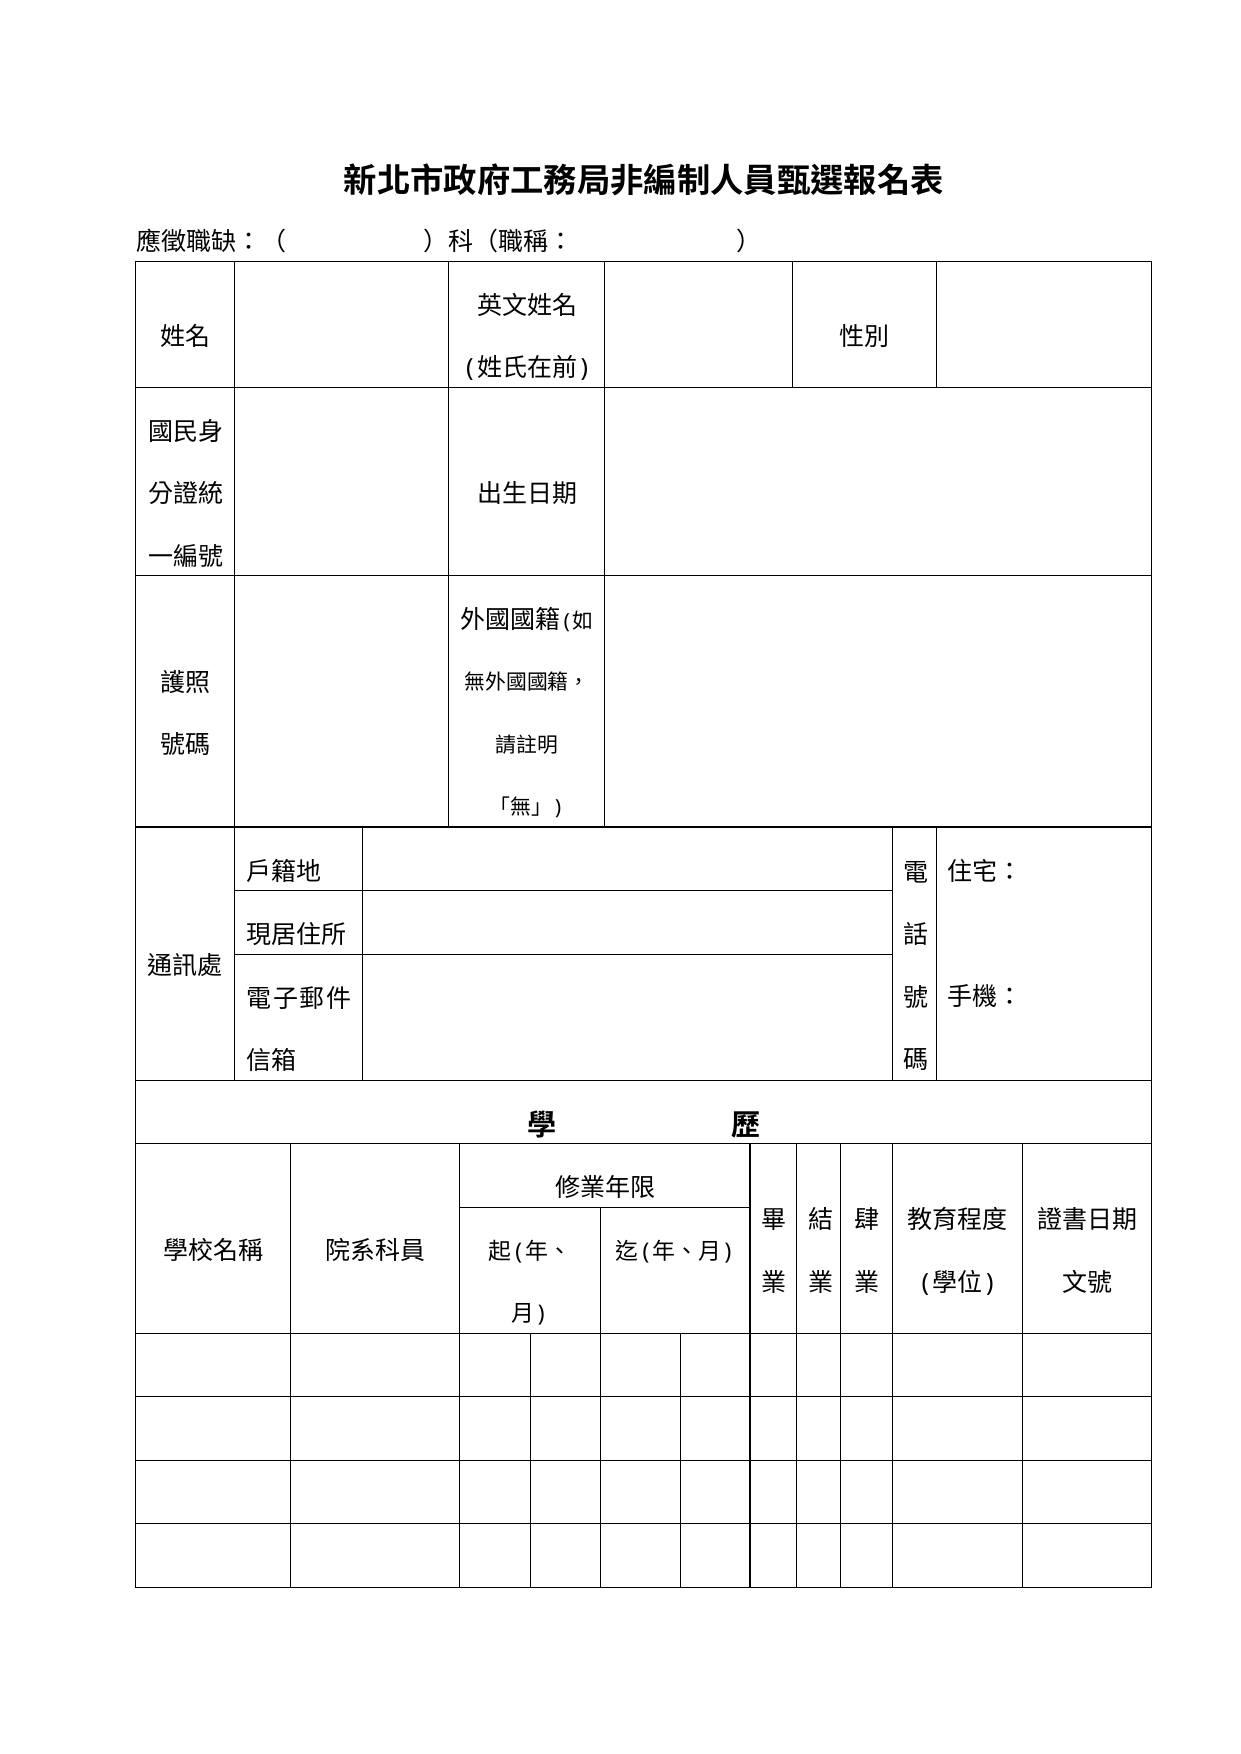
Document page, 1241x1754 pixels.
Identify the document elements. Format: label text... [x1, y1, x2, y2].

table_cell [605, 388, 1151, 575]
table_cell [751, 1461, 796, 1523]
table_cell [841, 1524, 892, 1587]
table_cell 學 歷 [136, 1081, 1151, 1143]
table_cell [797, 1461, 840, 1523]
table_cell 電子郵件信箱 [235, 955, 362, 1079]
table_cell [751, 1524, 796, 1587]
table_cell 教育程度(學位) [893, 1144, 1022, 1333]
table_cell [1023, 1397, 1151, 1460]
table_cell [797, 1334, 840, 1396]
table_cell 起(年、月) [460, 1208, 600, 1333]
table_cell 畢業 [751, 1144, 796, 1333]
table_cell 通訊處 [136, 828, 234, 1079]
table_cell 迄(年、月) [601, 1208, 749, 1333]
table_cell [893, 1524, 1022, 1587]
table_cell 證書日期文號 [1023, 1144, 1151, 1333]
table_cell [751, 1334, 796, 1396]
table_cell [1023, 1461, 1151, 1523]
table_cell 住宅： 手機： [937, 828, 1151, 1079]
table_cell [136, 1461, 290, 1523]
table_cell [136, 1397, 290, 1460]
table_cell [136, 1334, 290, 1396]
table_cell [681, 1461, 749, 1523]
table_cell [136, 1524, 290, 1587]
table_cell [841, 1397, 892, 1460]
text 應徵職缺：（ ）科（職稱： ） [136, 198, 1152, 261]
table_cell [460, 1524, 530, 1587]
table_cell [893, 1397, 1022, 1460]
table_cell [291, 1461, 459, 1523]
table_cell [363, 955, 892, 1079]
table_cell [531, 1461, 600, 1523]
table_cell [531, 1524, 600, 1587]
table_cell [681, 1334, 749, 1396]
table_cell [797, 1397, 840, 1460]
table_cell 結 業 [797, 1144, 840, 1333]
table_cell [291, 1334, 459, 1396]
table_cell [601, 1334, 680, 1396]
table_cell [363, 828, 892, 890]
table_cell [363, 891, 892, 953]
table_cell [531, 1334, 600, 1396]
table_cell 出生日期 [449, 388, 604, 575]
table_cell 外國國籍(如無外國國籍，請註明「無」) [449, 576, 604, 826]
table_header [937, 262, 1151, 387]
table_cell [235, 576, 448, 826]
table_cell [841, 1334, 892, 1396]
table_cell [291, 1524, 459, 1587]
table_cell [841, 1461, 892, 1523]
table_cell [601, 1461, 680, 1523]
table_cell [751, 1397, 796, 1460]
table_cell [797, 1524, 840, 1587]
table_cell 學校名稱 [136, 1144, 290, 1333]
text 新北市政府工務局非編制人員甄選報名表 [136, 136, 1152, 198]
table_cell [681, 1397, 749, 1460]
table_cell [235, 388, 448, 575]
table_cell 肆業 [841, 1144, 892, 1333]
table_cell [1023, 1524, 1151, 1587]
table_cell 院系科員 [291, 1144, 459, 1333]
table_cell [460, 1397, 530, 1460]
table_header 英文姓名 (姓氏在前) [449, 262, 604, 387]
table_cell [605, 576, 1151, 826]
table_cell 護照 號碼 [136, 576, 234, 826]
table_cell 國民身分證統一編號 [136, 388, 234, 575]
table_header [605, 262, 792, 387]
table_cell 現居住所 [235, 891, 362, 953]
table_cell [893, 1461, 1022, 1523]
table_cell [893, 1334, 1022, 1396]
table_cell 電話號碼 [893, 828, 936, 1079]
table_cell [601, 1524, 680, 1587]
table_cell [460, 1461, 530, 1523]
table_cell [531, 1397, 600, 1460]
table_cell [681, 1524, 749, 1587]
table_cell [460, 1334, 530, 1396]
table_cell [601, 1397, 680, 1460]
table_header 性別 [793, 262, 936, 387]
table_header 姓名 [136, 262, 234, 387]
table_cell 修業年限 [460, 1144, 749, 1207]
table_cell 戶籍地 [235, 828, 362, 890]
table_cell [291, 1397, 459, 1460]
table_cell [1023, 1334, 1151, 1396]
table_header [235, 262, 448, 387]
